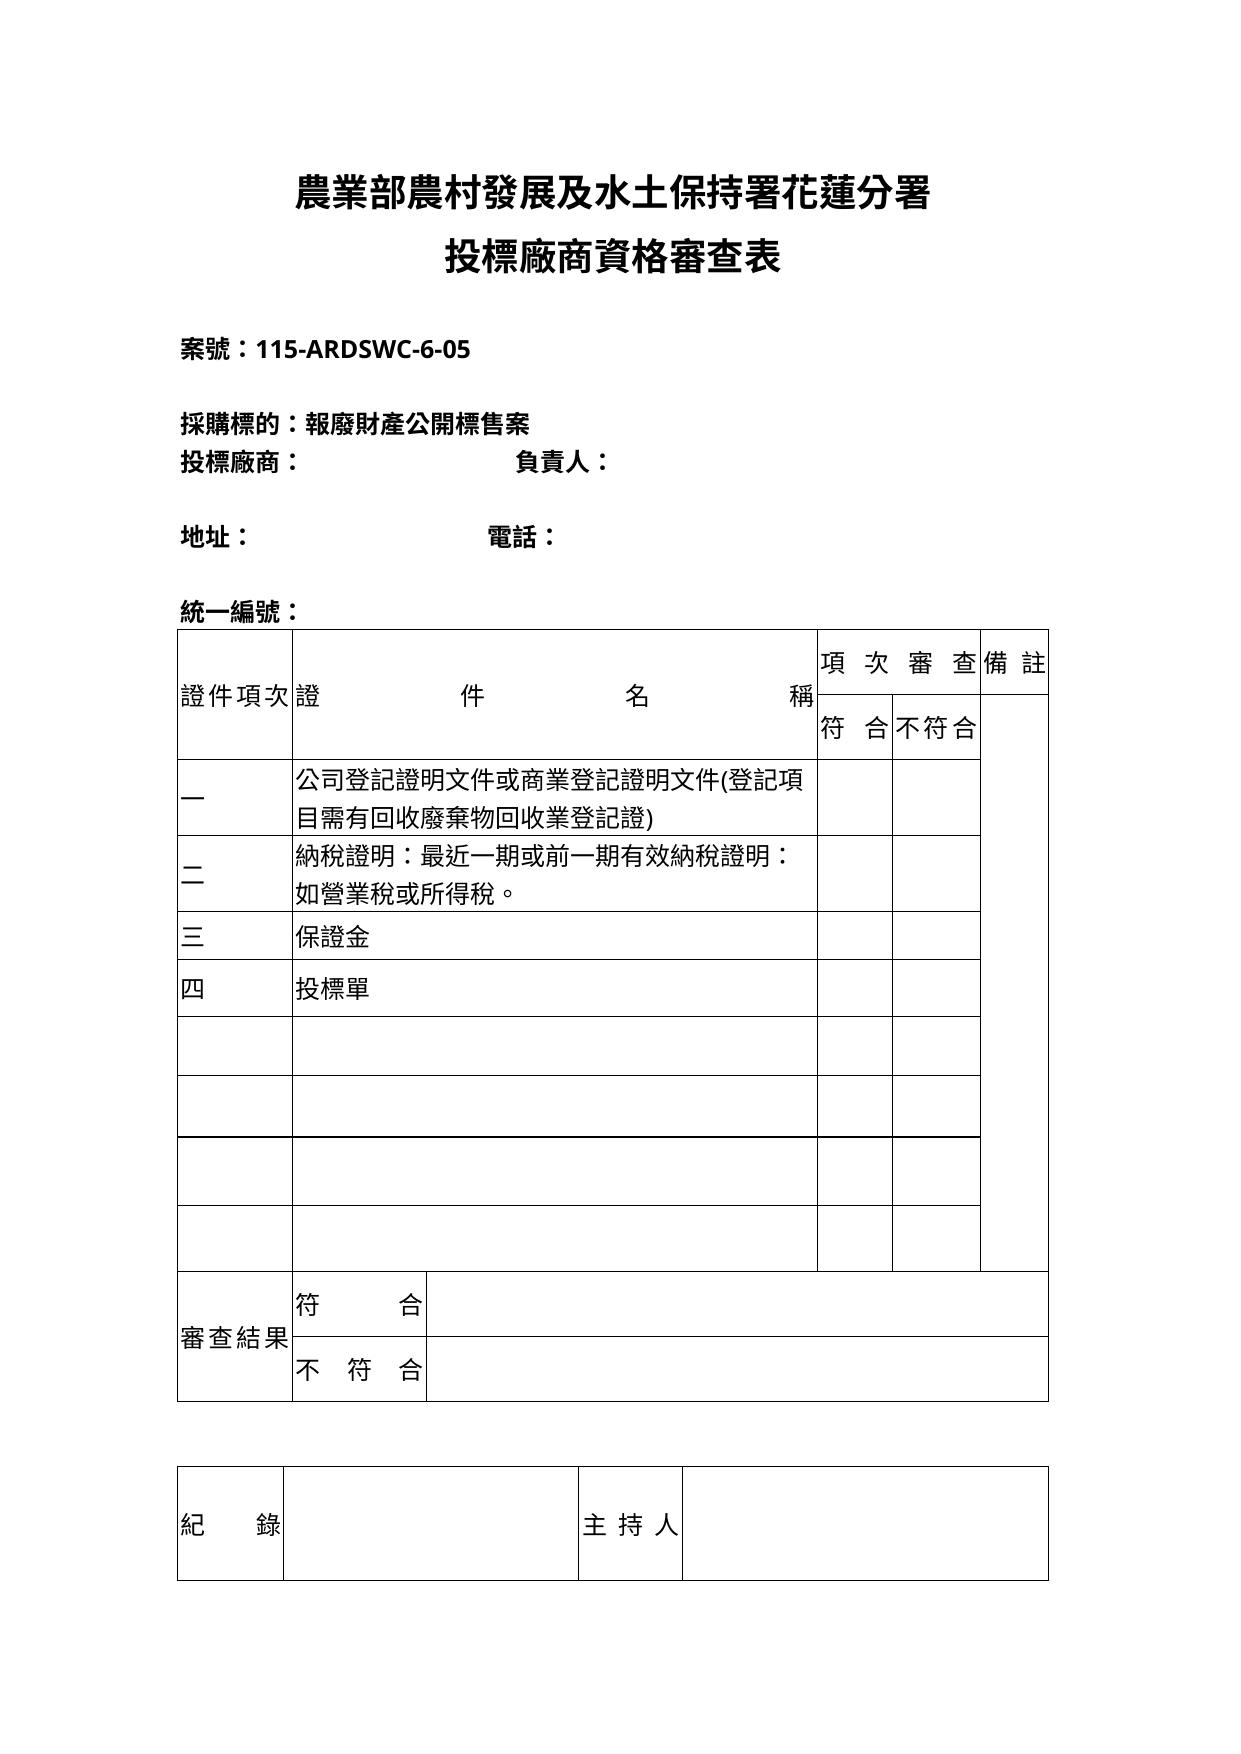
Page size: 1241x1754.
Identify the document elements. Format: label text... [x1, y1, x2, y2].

table_cell [818, 1138, 892, 1205]
table_cell [818, 760, 892, 835]
table_cell [981, 695, 1048, 1271]
table_cell [427, 1337, 1048, 1401]
table_cell [293, 1138, 817, 1205]
table_cell [427, 1272, 1048, 1336]
table_cell [893, 1076, 980, 1136]
table_cell [178, 1206, 292, 1271]
table_cell 不符合 [893, 695, 980, 759]
table_header 農業部農村發展及水土保持署花蓮分署 投標廠商資格審查表 案號：115-ARDSWC-6-05 採購標的：報廢財產公開標售案 投標廠商： 負責人： 地址： 電話： 統一編號： [177, 165, 1048, 629]
table_cell 主持人 [579, 1467, 682, 1580]
table_cell [284, 1467, 293, 1580]
table_cell [893, 1206, 980, 1271]
table_cell 公司登記證明文件或商業登記證明文件(登記項目需有回收廢棄物回收業登記證) [293, 760, 817, 835]
table_cell [818, 960, 892, 1016]
table_cell [818, 1017, 892, 1074]
table_cell 備註 [981, 630, 1048, 694]
table_cell 三 [178, 912, 292, 958]
table_cell 符合 [293, 1272, 426, 1336]
table_cell [893, 1017, 980, 1074]
table_cell 符合 [818, 695, 892, 759]
table_cell [293, 1206, 817, 1271]
table_cell 納稅證明：最近一期或前一期有效納稅證明：如營業稅或所得稅。 [293, 836, 817, 911]
table_cell [178, 1017, 292, 1074]
table_cell 投標單 [293, 960, 817, 1016]
table_cell [683, 1467, 1048, 1580]
table_cell [893, 912, 980, 958]
table_cell [893, 836, 980, 911]
table_cell [818, 912, 892, 958]
table_cell 一 [178, 760, 292, 835]
table_cell [178, 1076, 292, 1136]
table_cell [818, 836, 892, 911]
table_cell 項次審查 [818, 630, 980, 694]
table_cell 不符合 [293, 1337, 426, 1401]
table_cell [293, 1017, 817, 1074]
table_cell [293, 1076, 817, 1136]
table_cell 二 [178, 836, 292, 911]
table_cell [818, 1076, 892, 1136]
table_cell 四 [178, 960, 292, 1016]
table_cell [178, 1138, 292, 1205]
table_cell [893, 760, 980, 835]
table_cell 紀錄 [178, 1467, 283, 1580]
table_cell [177, 1402, 1048, 1466]
table_cell 審查結果 [178, 1272, 292, 1401]
table_cell [893, 960, 980, 1016]
table_cell [893, 1138, 980, 1205]
table_cell [818, 1206, 892, 1271]
table_cell 證件名稱 [293, 630, 817, 759]
table_cell [293, 1467, 578, 1580]
table_cell 保證金 [293, 912, 817, 958]
table_cell 證件項次 [178, 630, 292, 759]
